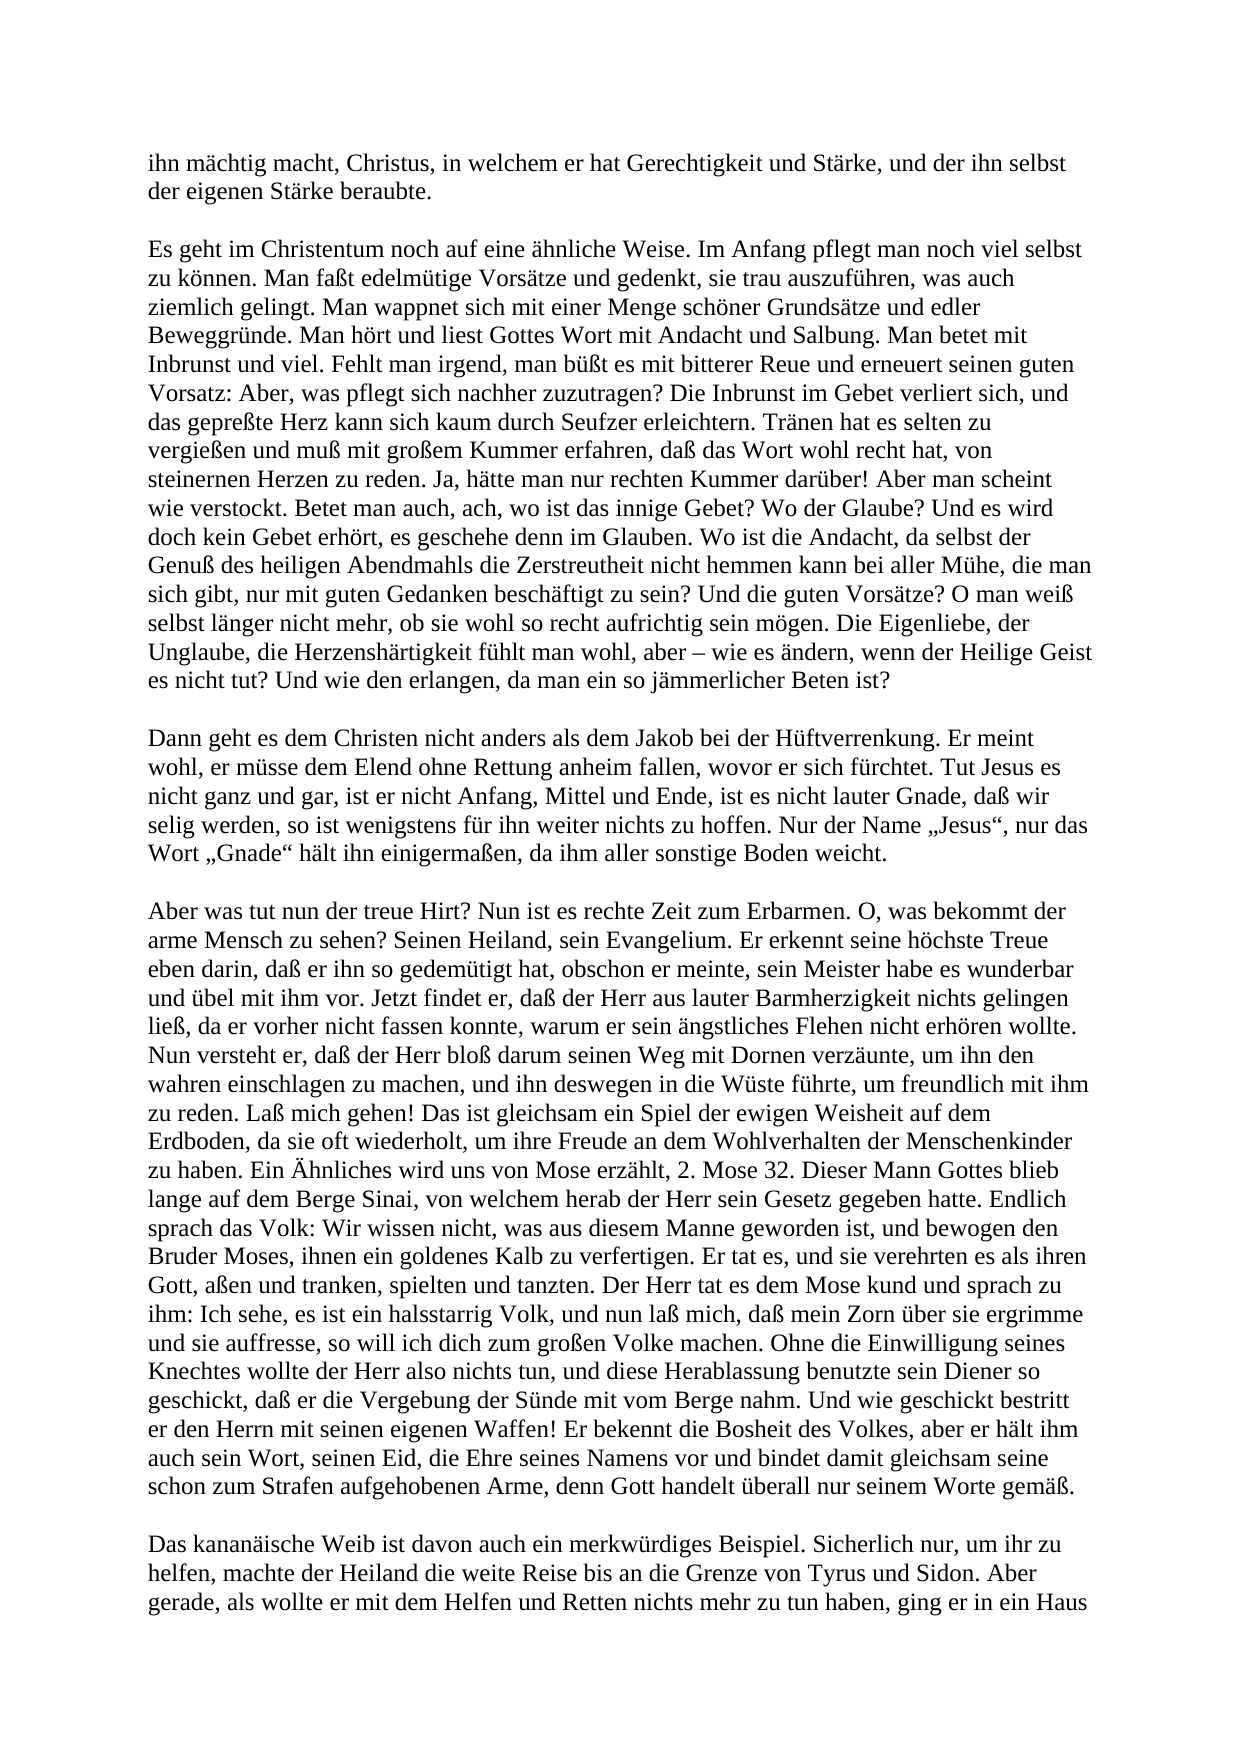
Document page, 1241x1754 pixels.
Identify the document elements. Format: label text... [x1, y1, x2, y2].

text Aber was tut nun der treue Hirt? Nun ist es rechte Zeit zum Erbarmen. O, was bekommt der arme Mensch zu sehen? Seinen Heiland, sein Evangelium. Er erkennt seine höchste Treue eben darin, daß er ihn so gedemütigt hat, obschon er meinte, sein Meister habe es wunderbar und übel mit ihm vor. Jetzt findet er, daß der Herr aus lauter Barmherzigkeit nichts gelingen ließ, da er vorher nicht fassen konnte, warum er sein ängstliches Flehen nicht erhören wollte. Nun versteht er, daß der Herr bloß darum seinen Weg mit Dornen verzäunte, um ihn den wahren einschlagen zu machen, und ihn deswegen in die Wüste führte, um freundlich mit ihm zu reden. Laß mich gehen! Das ist gleichsam ein Spiel der ewigen Weisheit auf dem Erdboden, da sie oft wiederholt, um ihre Freude an dem Wohlverhalten der Menschenkinder zu haben. Ein Ähnliches wird uns von Mose erzählt, 2. Mose 32. Dieser Mann Gottes blieb lange auf dem Berge Sinai, von welchem herab der Herr sein Gesetz gegeben hatte. Endlich sprach das Volk: Wir wissen nicht, was aus diesem Manne geworden ist, und bewogen den Bruder Moses, ihnen ein goldenes Kalb zu verfertigen. Er tat es, und sie verehrten es als ihren Gott, aßen und tranken, spielten und tanzten. Der Herr tat es dem Mose kund und sprach zu ihm: Ich sehe, es ist ein halsstarrig Volk, und nun laß mich, daß mein Zorn über sie ergrimme und sie auffresse, so will ich dich zum großen Volke machen. Ohne die Einwilligung seines Knechtes wollte der Herr also nichts tun, und diese Herablassung benutzte sein Diener so geschickt, daß er die Vergebung der Sünde mit vom Berge nahm. Und wie geschickt bestritt er den Herrn mit seinen eigenen Waffen! Er bekennt die Bosheit des Volkes, aber er hält ihm auch sein Wort, seinen Eid, die Ehre seines Namens vor und bindet damit gleichsam seine schon zum Strafen aufgehobenen Arme, denn Gott handelt überall nur seinem Worte gemäß. [148, 896, 1093, 1500]
text ihn mächtig macht, Christus, in welchem er hat Gerechtigkeit und Stärke, und der ihn selbst der eigenen Stärke beraubte. [148, 148, 1093, 205]
text Dann geht es dem Christen nicht anders als dem Jakob bei der Hüftverrenkung. Er meint wohl, er müsse dem Elend ohne Rettung anheim fallen, wovor er sich fürchtet. Tut Jesus es nicht ganz und gar, ist er nicht Anfang, Mittel und Ende, ist es nicht lauter Gnade, daß wir selig werden, so ist wenigstens für ihn weiter nichts zu hoffen. Nur der Name „Jesus“, nur das Wort „Gnade“ hält ihn einigermaßen, da ihm aller sonstige Boden weicht. [148, 723, 1093, 867]
text Das kananäische Weib ist davon auch ein merkwürdiges Beispiel. Sicherlich nur, um ihr zu helfen, machte der Heiland die weite Reise bis an die Grenze von Tyrus und Sidon. Aber gerade, als wollte er mit dem Helfen und Retten nichts mehr zu tun haben, ging er in ein Haus [148, 1529, 1093, 1616]
text Es geht im Christentum noch auf eine ähnliche Weise. Im Anfang pflegt man noch viel selbst zu können. Man faßt edelmütige Vorsätze und gedenkt, sie trau auszuführen, was auch ziemlich gelingt. Man wappnet sich mit einer Menge schöner Grundsätze und edler Beweggründe. Man hört und liest Gottes Wort mit Andacht und Salbung. Man betet mit Inbrunst und viel. Fehlt man irgend, man büßt es mit bitterer Reue und erneuert seinen guten Vorsatz: Aber, was pflegt sich nachher zuzutragen? Die Inbrunst im Gebet verliert sich, und das gepreßte Herz kann sich kaum durch Seufzer erleichtern. Tränen hat es selten zu vergießen und muß mit großem Kummer erfahren, daß das Wort wohl recht hat, von steinernen Herzen zu reden. Ja, hätte man nur rechten Kummer darüber! Aber man scheint wie verstockt. Betet man auch, ach, wo ist das innige Gebet? Wo der Glaube? Und es wird doch kein Gebet erhört, es geschehe denn im Glauben. Wo ist die Andacht, da selbst der Genuß des heiligen Abendmahls die Zerstreutheit nicht hemmen kann bei aller Mühe, die man sich gibt, nur mit guten Gedanken beschäftigt zu sein? Und die guten Vorsätze? O man weiß selbst länger nicht mehr, ob sie wohl so recht aufrichtig sein mögen. Die Eigenliebe, der Unglaube, die Herzenshärtigkeit fühlt man wohl, aber – wie es ändern, wenn der Heilige Geist es nicht tut? Und wie den erlangen, da man ein so jämmerlicher Beten ist? [148, 234, 1093, 694]
